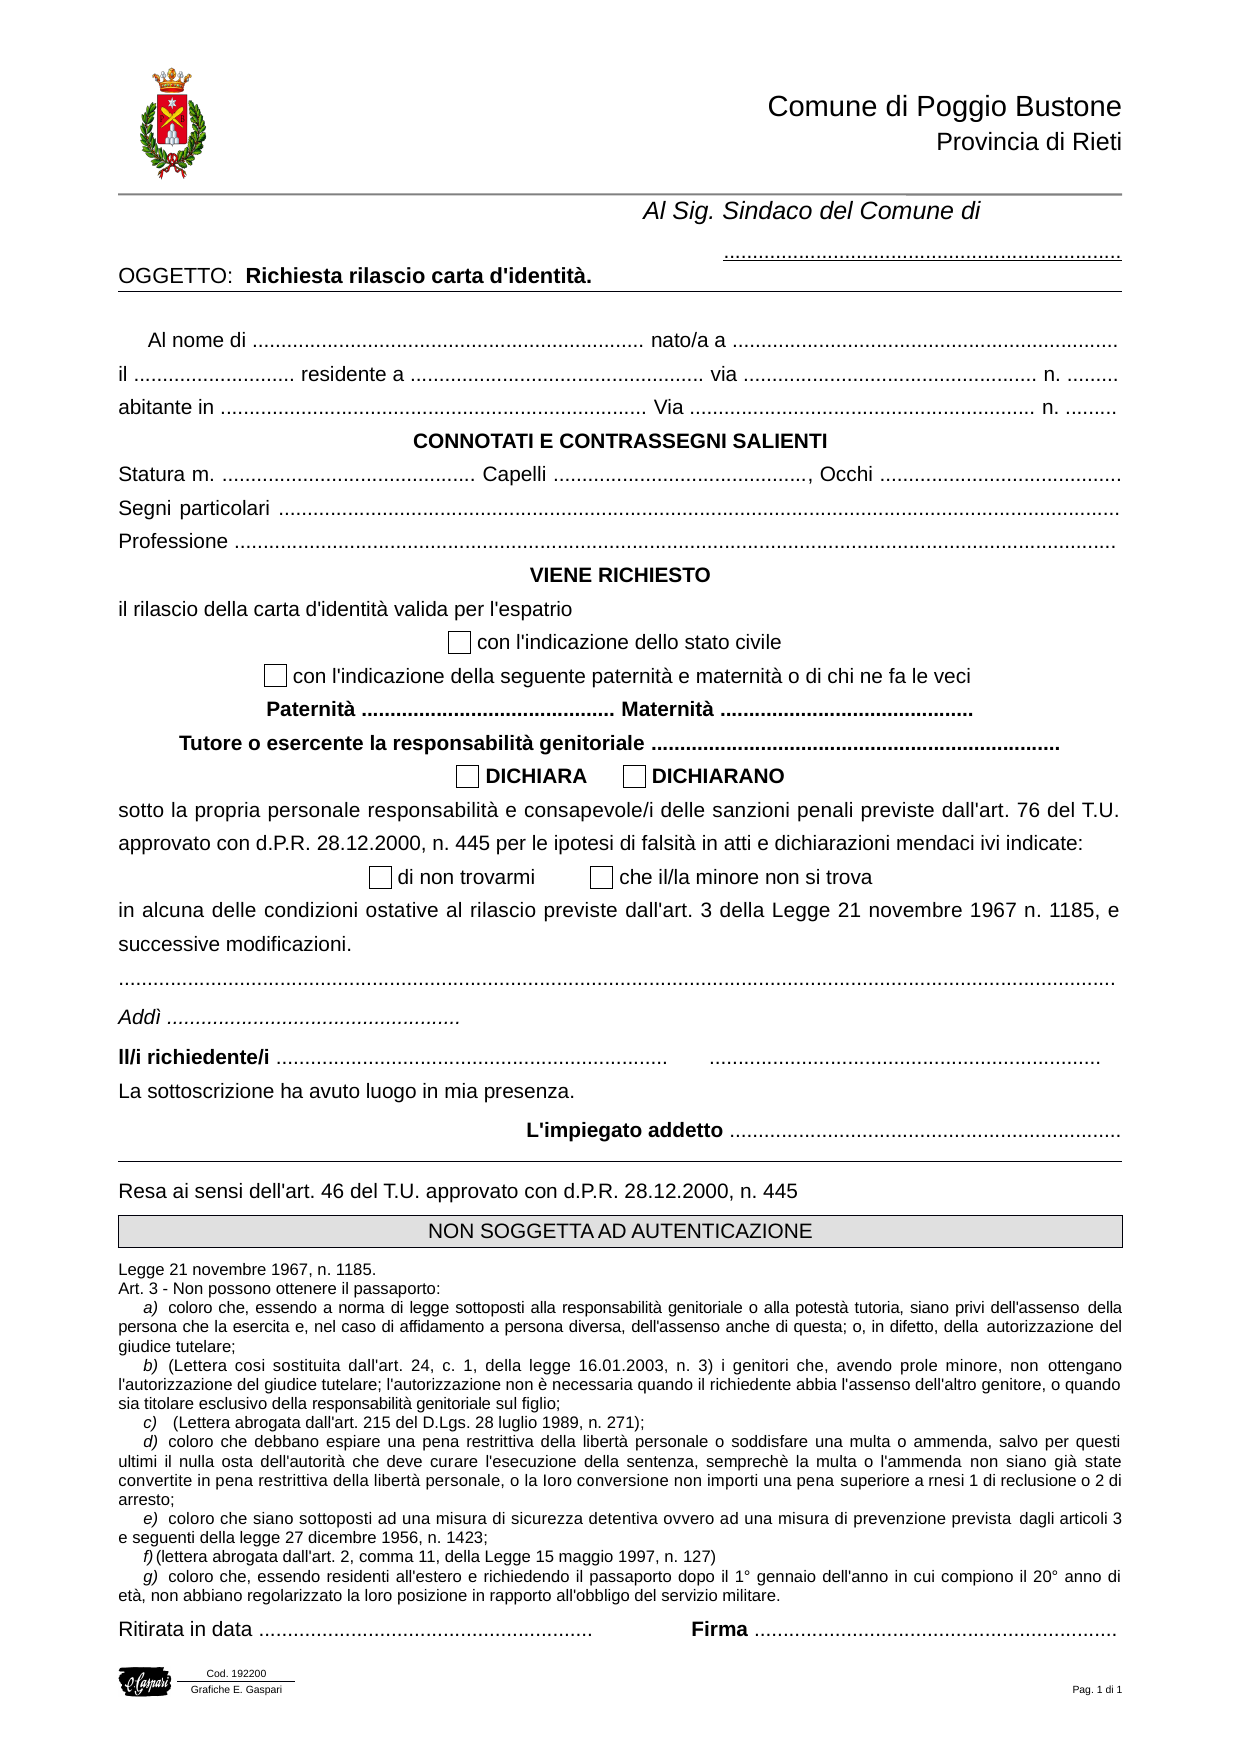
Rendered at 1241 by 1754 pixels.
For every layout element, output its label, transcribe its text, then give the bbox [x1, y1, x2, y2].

text CONNOTATI E CONTRASSEGNI SALIENTI [118, 429, 1122, 453]
text Ritirata in data .......................................................... Firma ............................................................... [118, 1617, 1122, 1641]
text ..................................................................... [118, 239, 1122, 263]
picture [118, 1666, 172, 1697]
list (Lettera cosi sostituita dall'art. 24, c. 1, della legge 16.01.2003, n. 3) i genitori che, avendo prole minore, non ottengano l'autorizzazione del giudice tutelare; l'autorizzazione non è necessaria quando il richiedente abbia l'assenso dell'altro genitore, o quando sia titolare esclusivo della responsabilità genitoriale sul figlio; [118, 1356, 1122, 1413]
list (lettera abrogata dall'art. 2, comma 11, della Legge 15 maggio 1997, n. 127) [118, 1547, 1122, 1566]
text La sottoscrizione ha avuto luogo in mia presenza. [118, 1078, 1122, 1102]
text con l'indicazione dello stato civile [118, 630, 1122, 654]
text Al nome di .................................................................... nato/a a ................................................................... il ............................ residente a ................................................... via ................................................... n. ......... abitante in .......................................................................... Via ............................................................ n. ......... [118, 328, 1122, 419]
text Comune di Poggio Bustone [224, 89, 1122, 122]
text Provincia di Rieti [224, 127, 1122, 156]
text VIENE RICHIESTO [118, 563, 1122, 587]
list (Lettera abrogata dall'art. 215 del D.Lgs. 28 luglio 1989, n. 271); [118, 1413, 1122, 1432]
text Resa ai sensi dell'art. 46 del T.U. approvato con d.P.R. 28.12.2000, n. 445 [118, 1179, 1122, 1203]
text Statura m. ............................................ Capelli ............................................, Occhi .......................................... Segni particolari .................................................................................................................................................. Professione ......................................................................................................................................................... [118, 462, 1122, 553]
text DICHIARA DICHIARANO [118, 764, 1122, 788]
list coloro che, essendo residenti all'estero e richiedendo il passaporto dopo il 1° gennaio dell'anno in cui compiono il 20° anno di età, non abbiano regolarizzato la loro posizione in rapporto all'obbligo del servizio militare. [118, 1566, 1122, 1605]
text Art. 3 - Non possono ottenere il passaporto: [118, 1279, 1122, 1298]
text L'impiegato addetto .................................................................... [118, 1118, 1122, 1142]
list coloro che debbano espiare una pena restrittiva della libertà personale o soddisfare una multa o ammenda, salvo per questi ultimi il nulla osta dell'autorità che deve curare l'esecuzione della sentenza, semprechè la multa o l'ammenda non siano già state convertite in pena restrittiva della libertà personale, o la Ioro conversione non importi una pena superiore a rnesi 1 di reclusione o 2 di arresto; [118, 1432, 1122, 1509]
text OGGETTO: Richiesta rilascio carta d'identità. [118, 263, 1122, 291]
text Addì ................................................... [118, 1005, 1122, 1029]
text Paternità ............................................ Maternità ............................................ [118, 697, 1122, 721]
text il rilascio della carta d'identità valida per l'espatrio [118, 596, 1122, 620]
list coloro che, essendo a norma di legge sottoposti alla responsabilità genitoriale o alla potestà tutoria, siano privi dell'assenso della persona che la esercita e, nel caso di affidamento a persona diversa, dell'assenso anche di questa; o, in difetto, della autorizzazione del giudice tutelare; [118, 1298, 1122, 1356]
text Al Sig. Sindaco del Comune di [643, 196, 1122, 225]
text ll/i richiedente/i .................................................................... .................................................................... [118, 1045, 1122, 1069]
text di non trovarmi che il/la minore non si trova [118, 865, 1122, 889]
list coloro che siano sottoposti ad una misura di sicurezza detentiva ovvero ad una misura di prevenzione prevista dagli articoli 3 e seguenti della legge 27 dicembre 1956, n. 1423; [118, 1509, 1122, 1547]
table_header NON SOGGETTA AD AUTENTICAZIONE [119, 1216, 1122, 1247]
text in alcuna delle condizioni ostative al rilascio previste dall'art. 3 della Legge 21 novembre 1967 n. 1185, e successive modificazioni. [118, 898, 1122, 956]
picture [122, 58, 224, 189]
text sotto la propria personale responsabilità e consapevole/i delle sanzioni penali previste dall'art. 76 del T.U. approvato con d.P.R. 28.12.2000, n. 445 per le ipotesi di falsità in atti e dichiarazioni mendaci ivi indicate: [118, 798, 1122, 855]
text ............................................................................................................................................................................. [118, 965, 1122, 989]
text con l'indicazione della seguente paternità e maternità o di chi ne fa le veci [118, 663, 1122, 687]
text Legge 21 novembre 1967, n. 1185. [118, 1260, 1122, 1279]
text Tutore o esercente la responsabilità genitoriale ....................................................................... [118, 731, 1122, 754]
